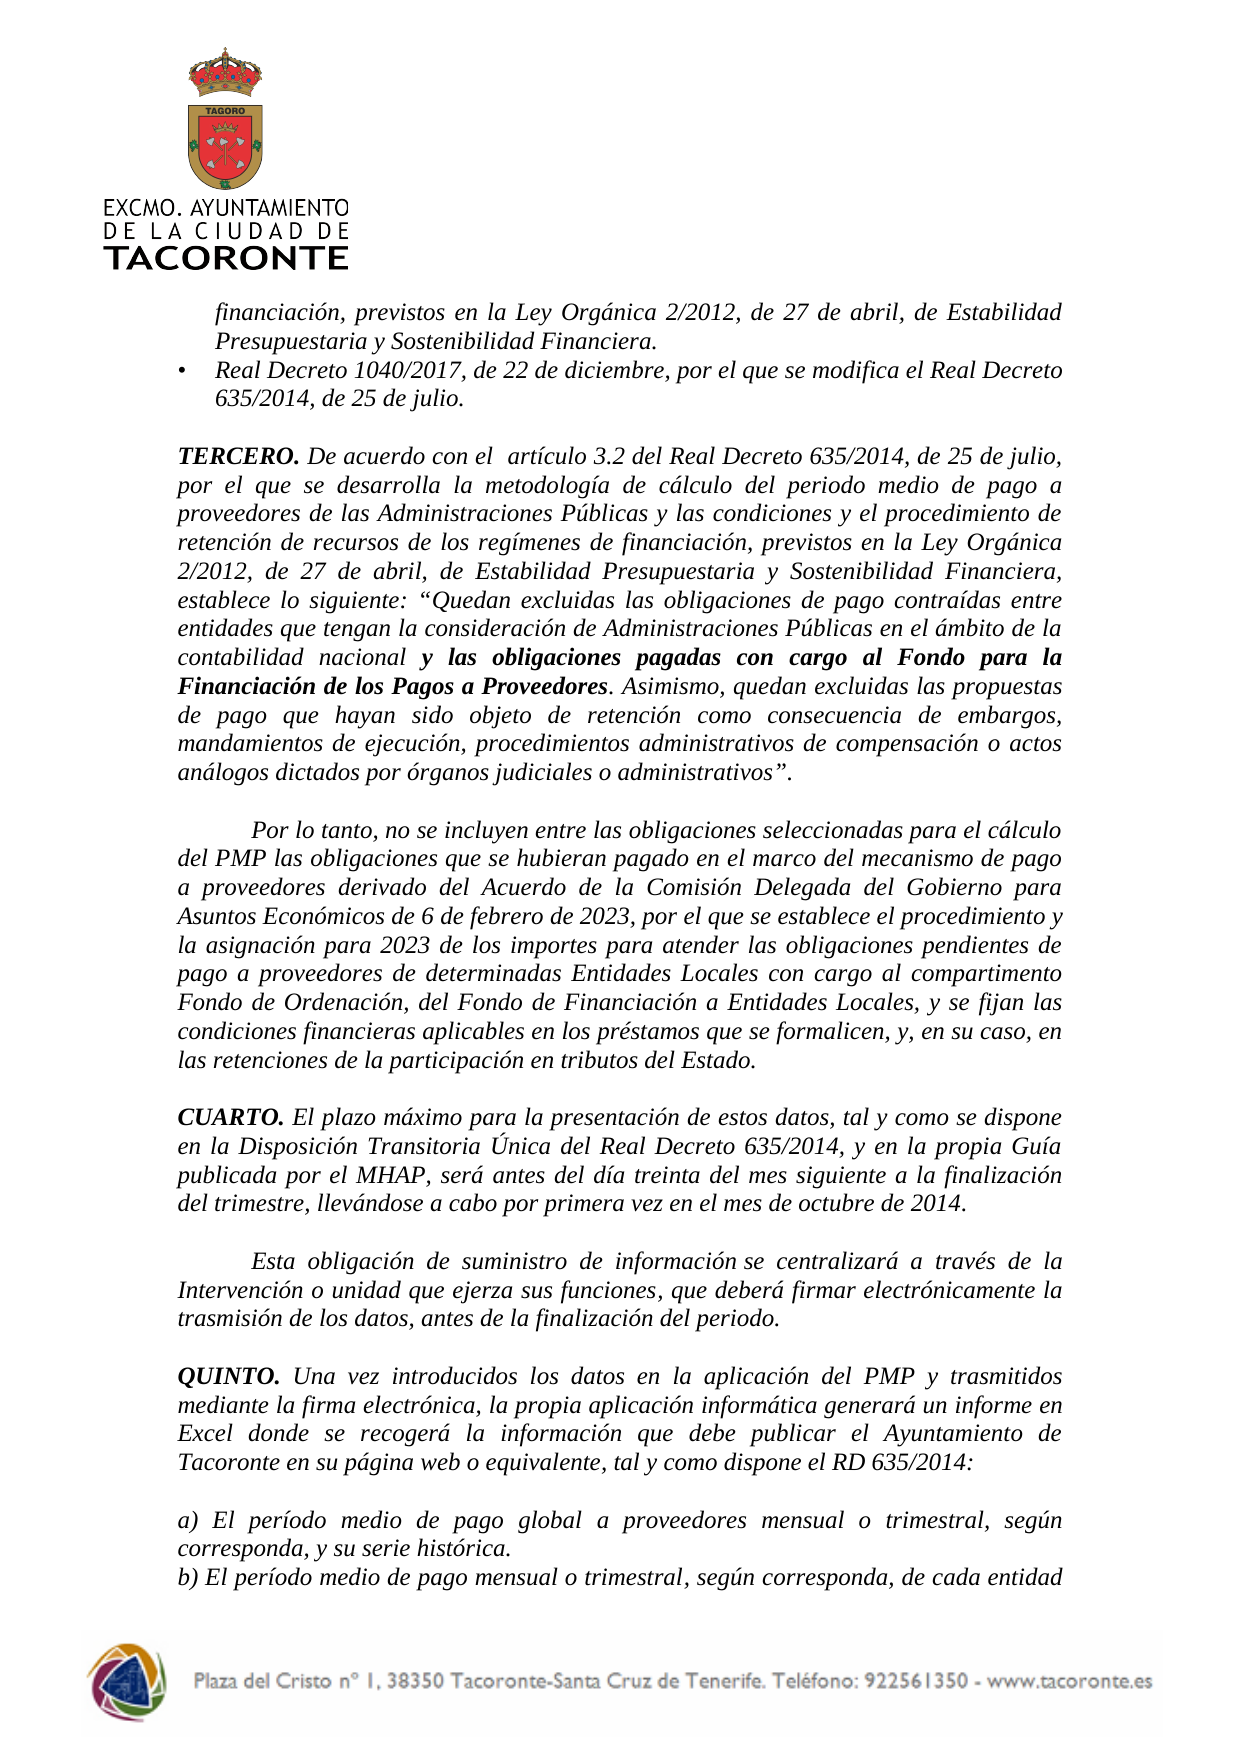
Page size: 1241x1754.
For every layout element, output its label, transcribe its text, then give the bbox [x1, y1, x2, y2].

text a) El período medio de pago global a proveedores mensual o trimestral, según corresponda, y su serie histórica. [177, 1505, 1063, 1562]
text b) El período medio de pago mensual o trimestral, según corresponda, de cada entidad [177, 1562, 1063, 1591]
list Real Decreto 1040/2017, de 22 de diciembre, por el que se modifica el Real Decreto 635/2014, de 25 de julio. [177, 355, 1063, 412]
picture [80, 1630, 1163, 1737]
text Esta obligación de suministro de información se centralizará a través de la Intervención o unidad que ejerza sus funciones, que deberá firmar electrónicamente la trasmisión de los datos, antes de la finalización del periodo. [177, 1246, 1063, 1332]
text CUARTO. El plazo máximo para la presentación de estos datos, tal y como se dispone en la Disposición Transitoria Única del Real Decreto 635/2014, y en la propia Guía publicada por el MHAP, será antes del día treinta del mes siguiente a la finalización del trimestre, llevándose a cabo por primera vez en el mes de octubre de 2014. [177, 1102, 1063, 1217]
text QUINTO. Una vez introducidos los datos en la aplicación del PMP y trasmitidos mediante la firma electrónica, la propia aplicación informática generará un informe en Excel donde se recogerá la información que debe publicar el Ayuntamiento de Tacoronte en su página web o equivalente, tal y como dispone el RD 635/2014: [177, 1361, 1063, 1476]
list financiación, previstos en la Ley Orgánica 2/2012, de 27 de abril, de Estabilidad Presupuestaria y Sostenibilidad Financiera. [177, 297, 1063, 355]
text Por lo tanto, no se incluyen entre las obligaciones seleccionadas para el cálculo del PMP las obligaciones que se hubieran pagado en el marco del mecanismo de pago a proveedores derivado del Acuerdo de la Comisión Delegada del Gobierno para Asuntos Económicos de 6 de febrero de 2023, por el que se establece el procedimiento y la asignación para 2023 de los importes para atender las obligaciones pendientes de pago a proveedores de determinadas Entidades Locales con cargo al compartimento Fondo de Ordenación, del Fondo de Financiación a Entidades Locales, y se fijan las condiciones financieras aplicables en los préstamos que se formalicen, y, en su caso, en las retenciones de la participación en tributos del Estado. [177, 815, 1063, 1073]
text TERCERO. De acuerdo con el artículo 3.2 del Real Decreto 635/2014, de 25 de julio, por el que se desarrolla la metodología de cálculo del periodo medio de pago a proveedores de las Administraciones Públicas y las condiciones y el procedimiento de retención de recursos de los regímenes de financiación, previstos en la Ley Orgánica 2/2012, de 27 de abril, de Estabilidad Presupuestaria y Sostenibilidad Financiera, establece lo siguiente: “Quedan excluidas las obligaciones de pago contraídas entre entidades que tengan la consideración de Administraciones Públicas en el ámbito de la contabilidad nacional y las obligaciones pagadas con cargo al Fondo para la Financiación de los Pagos a Proveedores. Asimismo, quedan excluidas las propuestas de pago que hayan sido objeto de retención como consecuencia de embargos, mandamientos de ejecución, procedimientos administrativos de compensación o actos análogos dictados por órganos judiciales o administrativos”. [177, 441, 1063, 786]
picture [103, 47, 348, 270]
